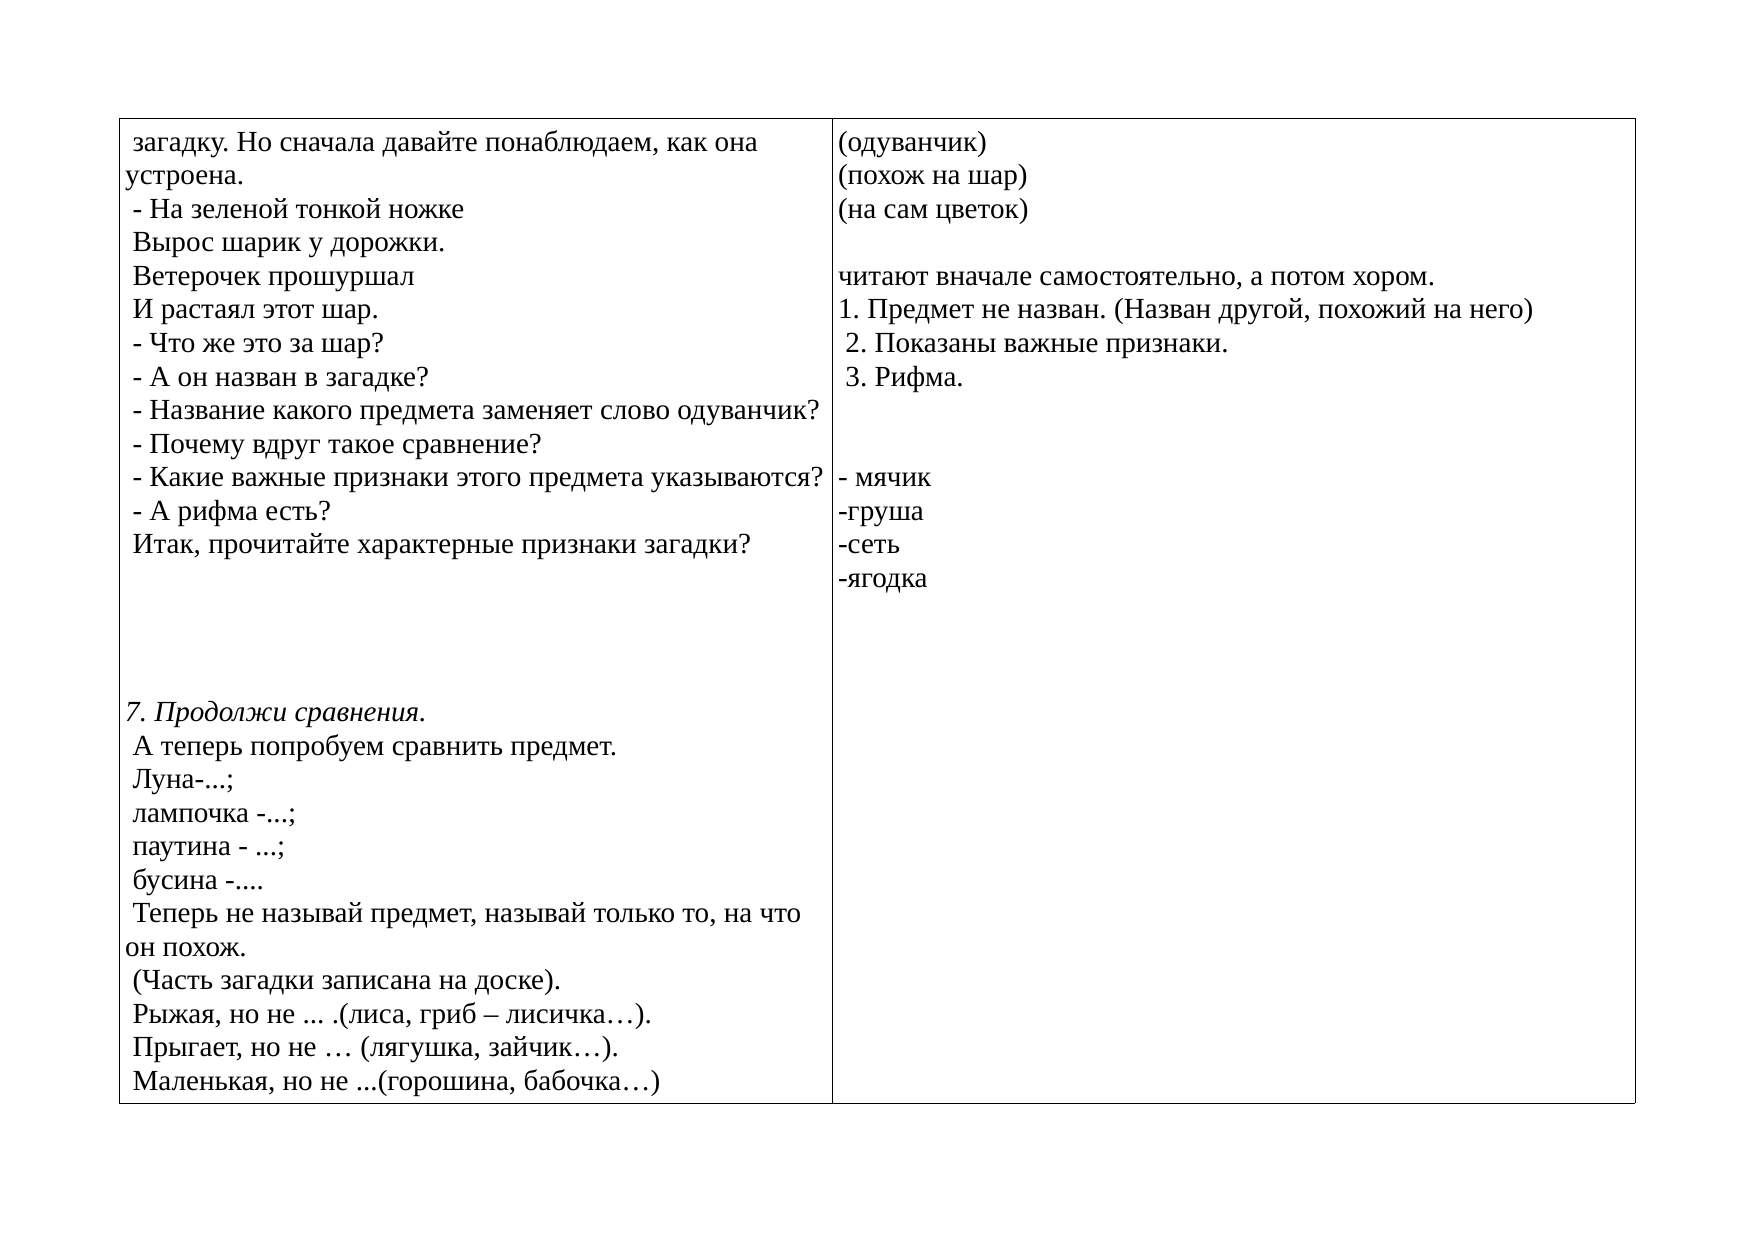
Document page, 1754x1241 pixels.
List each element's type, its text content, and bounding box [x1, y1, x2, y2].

table_cell загадку. Но сначала давайте понаблюдаем, как она устроена. - На зеленой тонкой ножке Вырос шарик у дорожки. Ветерочек прошуршал И растаял этот шар. - Что же это за шар? - А он назван в загадке? - Название какого предмета заменяет слово одуванчик? - Почему вдруг такое сравнение? - Какие важные признаки этого предмета указываются? - А рифма есть? Итак, прочитайте характерные признаки загадки? 7. Продолжи сравнения. А теперь попробуем сравнить предмет. Луна-...; лампочка -...; паутина - ...; бусина -.... Теперь не называй предмет, называй только то, на что он похож. (Часть загадки записана на доске). Рыжая, но не ... .(лиса, гриб – лисичка…). Прыгает, но не … (лягушка, зайчик…). Маленькая, но не ...(горошина, бабочка…) [120, 119, 832, 1102]
table_cell (одуванчик) (похож на шар) (на сам цветок) читают вначале самостоятельно, а потом хором. 1. Предмет не назван. (Назван другой, похожий на него) 2. Показаны важные признаки. 3. Рифма. - мячик -груша -сеть -ягодка [833, 119, 1635, 1102]
